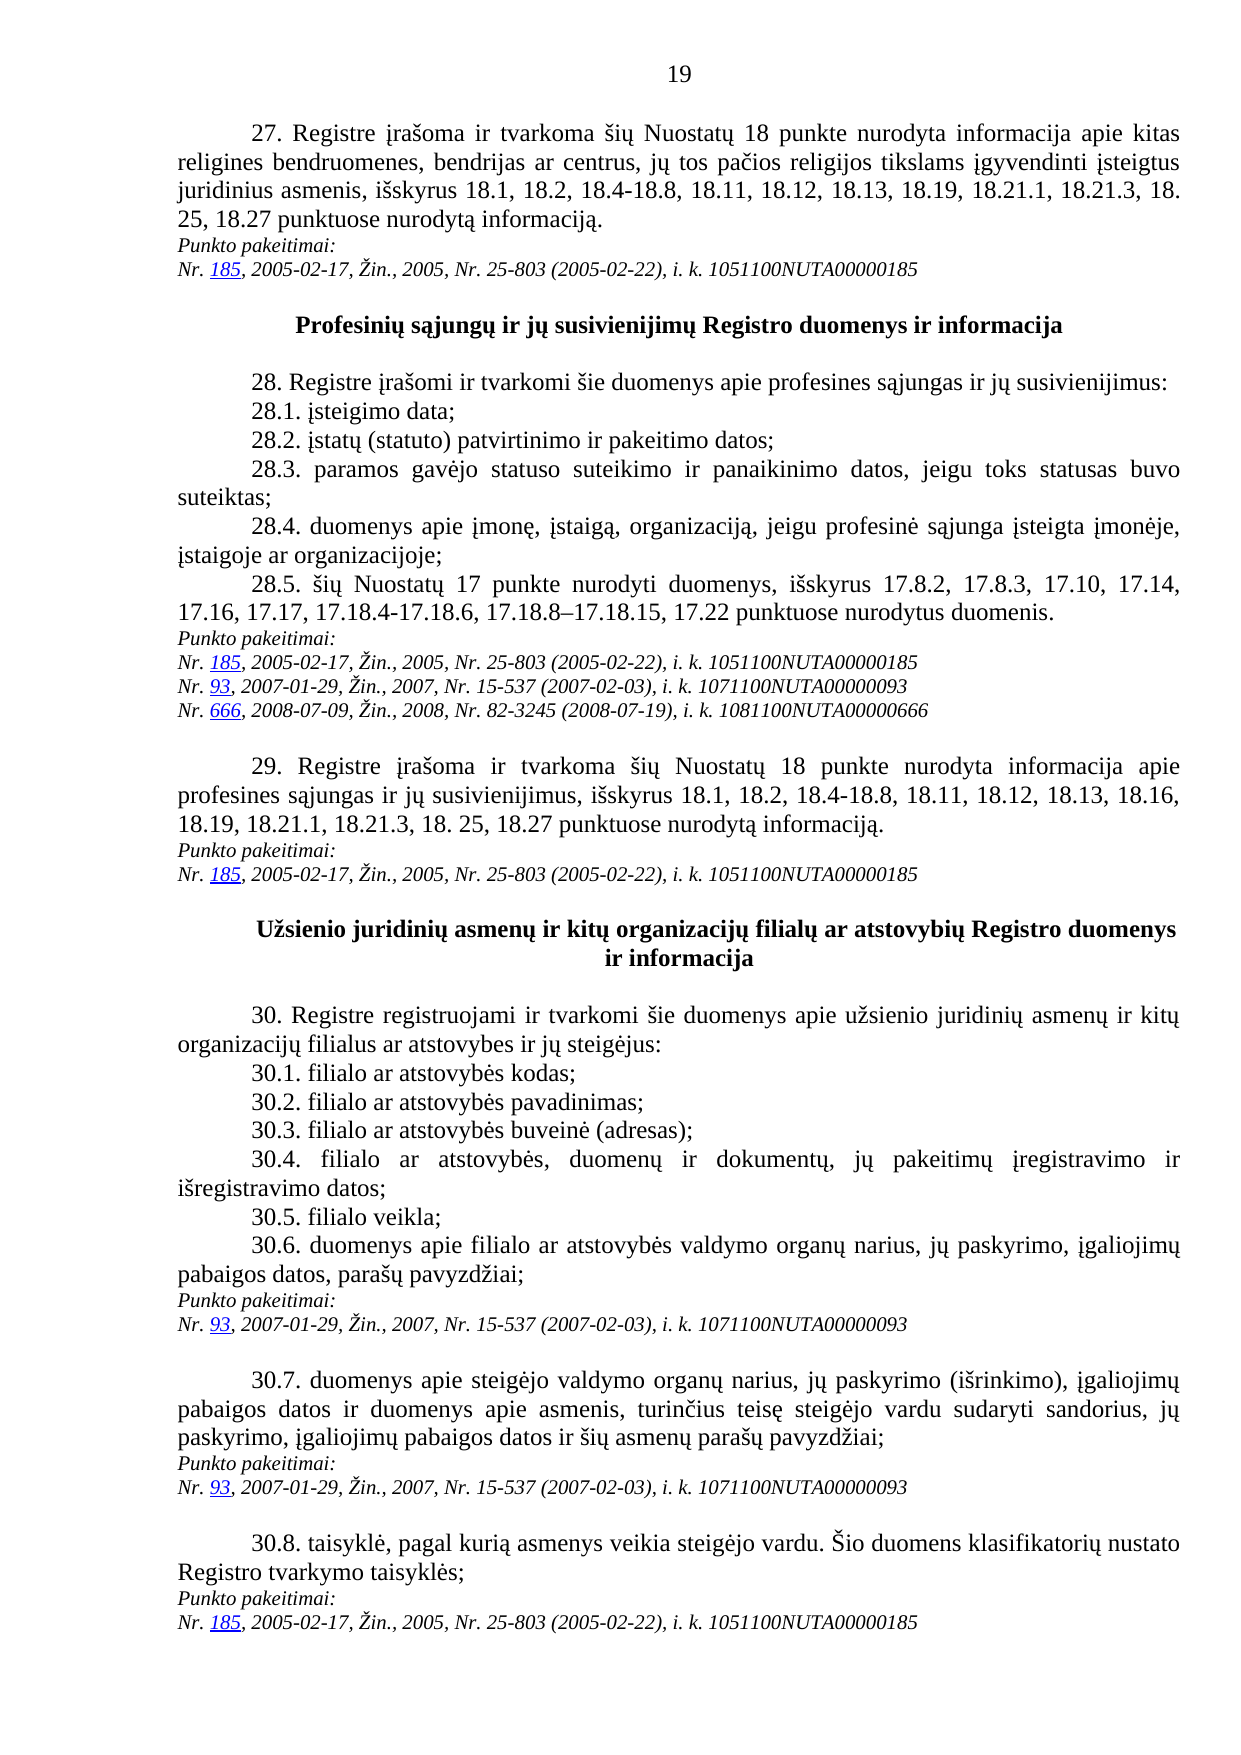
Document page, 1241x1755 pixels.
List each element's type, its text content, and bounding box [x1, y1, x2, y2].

text 30.6. duomenys apie filialo ar atstovybės valdymo organų narius, jų paskyrimo, įgaliojimų pabaigos datos, parašų pavyzdžiai; [177, 1231, 1181, 1288]
text 28.5. šių Nuostatų 17 punkte nurodyti duomenys, išskyrus 17.8.2, 17.8.3, 17.10, 17.14, 17.16, 17.17, 17.18.4-17.18.6, 17.18.8–17.18.15, 17.22 punktuose nurodytus duomenis. [177, 569, 1181, 626]
text Nr. 185, 2005-02-17, Žin., 2005, Nr. 25-803 (2005-02-22), i. k. 1051100NUTA00000185 [177, 862, 1181, 886]
text Profesinių sąjungų ir jų susivienijimų Registro duomenys ir informacija [177, 310, 1181, 339]
text Nr. 185, 2005-02-17, Žin., 2005, Nr. 25-803 (2005-02-22), i. k. 1051100NUTA00000185 [177, 650, 1181, 674]
text 28.3. paramos gavėjo statuso suteikimo ir panaikinimo datos, jeigu toks statusas buvo suteiktas; [177, 454, 1181, 511]
text 29. Registre įrašoma ir tvarkoma šių Nuostatų 18 punkte nurodyta informacija apie profesines sąjungas ir jų susivienijimus, išskyrus 18.1, 18.2, 18.4-18.8, 18.11, 18.12, 18.13, 18.16, 18.19, 18.21.1, 18.21.3, 18. 25, 18.27 punktuose nurodytą informaciją. [177, 751, 1181, 837]
text 30.8. taisyklė, pagal kurią asmenys veikia steigėjo vardu. Šio duomens klasifikatorių nustato Registro tvarkymo taisyklės; [177, 1528, 1181, 1586]
text 27. Registre įrašoma ir tvarkoma šių Nuostatų 18 punkte nurodyta informacija apie kitas religines bendruomenes, bendrijas ar centrus, jų tos pačios religijos tikslams įgyvendinti įsteigtus juridinius asmenis, išskyrus 18.1, 18.2, 18.4-18.8, 18.11, 18.12, 18.13, 18.19, 18.21.1, 18.21.3, 18. 25, 18.27 punktuose nurodytą informaciją. [177, 118, 1181, 233]
text 30.3. filialo ar atstovybės buveinė (adresas); [177, 1116, 1181, 1144]
text Nr. 185, 2005-02-17, Žin., 2005, Nr. 25-803 (2005-02-22), i. k. 1051100NUTA00000185 [177, 257, 1181, 281]
text Nr. 93, 2007-01-29, Žin., 2007, Nr. 15-537 (2007-02-03), i. k. 1071100NUTA00000093 [177, 674, 1181, 698]
text 28.2. įstatų (statuto) patvirtinimo ir pakeitimo datos; [177, 425, 1181, 454]
text Punkto pakeitimai: [177, 1288, 1181, 1312]
text Užsienio juridinių asmenų ir kitų organizacijų filialų ar atstovybių Registro duomenys ir informacija [177, 914, 1181, 972]
text Nr. 185, 2005-02-17, Žin., 2005, Nr. 25-803 (2005-02-22), i. k. 1051100NUTA00000185 [177, 1610, 1181, 1634]
text 28. Registre įrašomi ir tvarkomi šie duomenys apie profesines sąjungas ir jų susivienijimus: [177, 367, 1181, 396]
text 30.4. filialo ar atstovybės, duomenų ir dokumentų, jų pakeitimų įregistravimo ir išregistravimo datos; [177, 1144, 1181, 1202]
text Punkto pakeitimai: [177, 233, 1181, 257]
text Punkto pakeitimai: [177, 1451, 1181, 1475]
text Punkto pakeitimai: [177, 1586, 1181, 1610]
text 30.5. filialo veikla; [177, 1202, 1181, 1231]
text 30. Registre registruojami ir tvarkomi šie duomenys apie užsienio juridinių asmenų ir kitų organizacijų filialus ar atstovybes ir jų steigėjus: [177, 1001, 1181, 1058]
text 28.1. įsteigimo data; [177, 396, 1181, 425]
text Punkto pakeitimai: [177, 626, 1181, 650]
text Nr. 93, 2007-01-29, Žin., 2007, Nr. 15-537 (2007-02-03), i. k. 1071100NUTA00000093 [177, 1475, 1181, 1499]
text Nr. 666, 2008-07-09, Žin., 2008, Nr. 82-3245 (2008-07-19), i. k. 1081100NUTA00000666 [177, 698, 1181, 722]
text 30.2. filialo ar atstovybės pavadinimas; [177, 1087, 1181, 1116]
text 30.7. duomenys apie steigėjo valdymo organų narius, jų paskyrimo (išrinkimo), įgaliojimų pabaigos datos ir duomenys apie asmenis, turinčius teisę steigėjo vardu sudaryti sandorius, jų paskyrimo, įgaliojimų pabaigos datos ir šių asmenų parašų pavyzdžiai; [177, 1365, 1181, 1451]
text Nr. 93, 2007-01-29, Žin., 2007, Nr. 15-537 (2007-02-03), i. k. 1071100NUTA00000093 [177, 1312, 1181, 1336]
text 30.1. filialo ar atstovybės kodas; [177, 1058, 1181, 1087]
text Punkto pakeitimai: [177, 837, 1181, 862]
text 28.4. duomenys apie įmonę, įstaigą, organizaciją, jeigu profesinė sąjunga įsteigta įmonėje, įstaigoje ar organizacijoje; [177, 511, 1181, 569]
